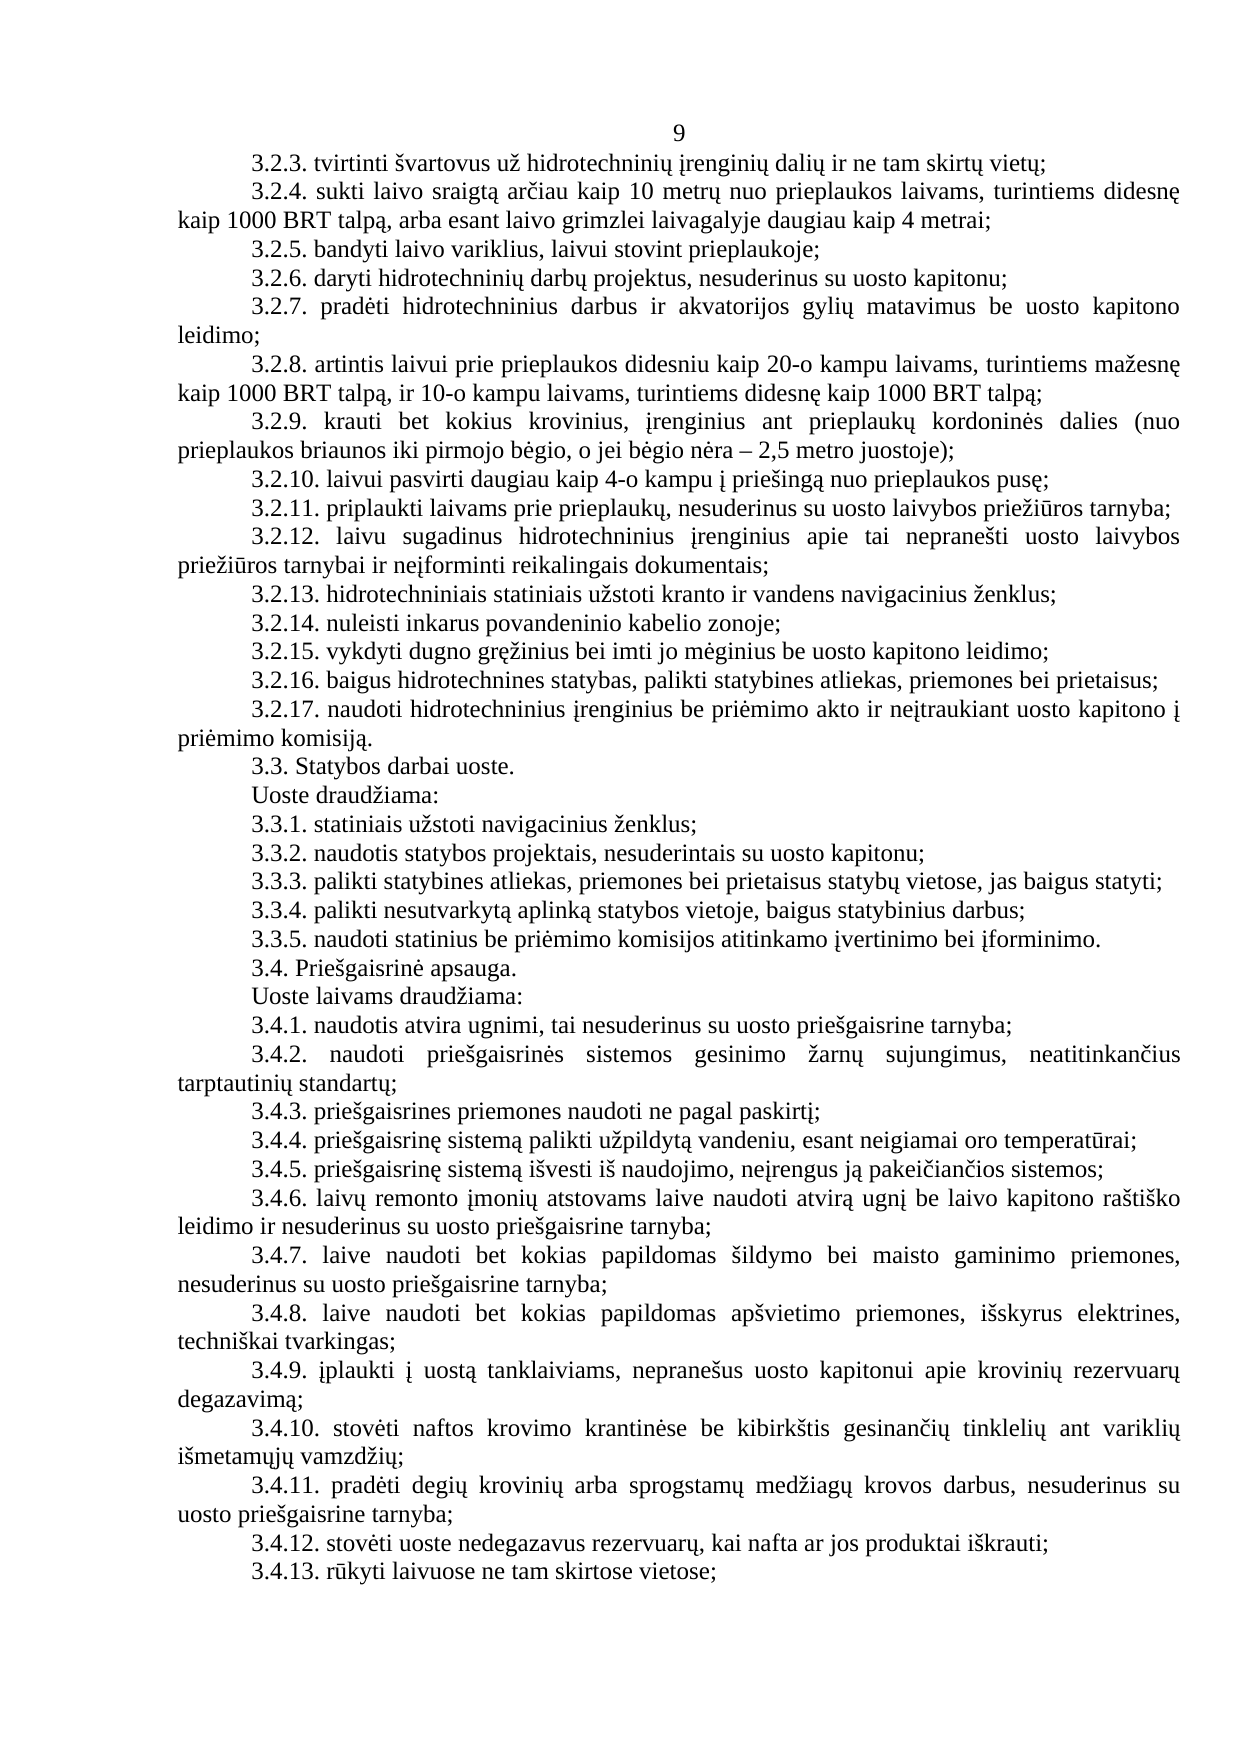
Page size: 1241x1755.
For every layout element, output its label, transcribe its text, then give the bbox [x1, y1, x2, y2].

text 3.4.2. naudoti priešgaisrinės sistemos gesinimo žarnų sujungimus, neatitinkančius tarptautinių standartų; [177, 1039, 1181, 1096]
text 3.2.9. krauti bet kokius krovinius, įrenginius ant prieplaukų kordoninės dalies (nuo prieplaukos briaunos iki pirmojo bėgio, o jei bėgio nėra – 2,5 metro juostoje); [177, 406, 1181, 464]
text 3.4.4. priešgaisrinę sistemą palikti užpildytą vandeniu, esant neigiamai oro temperatūrai; [177, 1125, 1181, 1154]
text 3.3.1. statiniais užstoti navigacinius ženklus; [177, 809, 1181, 838]
text 3.2.7. pradėti hidrotechninius darbus ir akvatorijos gylių matavimus be uosto kapitono leidimo; [177, 291, 1181, 349]
text 3.2.14. nuleisti inkarus povandeninio kabelio zonoje; [177, 608, 1181, 636]
text 3.4.9. įplaukti į uostą tanklaiviams, nepranešus uosto kapitonui apie krovinių rezervuarų degazavimą; [177, 1355, 1181, 1413]
text 3.4.3. priešgaisrines priemones naudoti ne pagal paskirtį; [177, 1096, 1181, 1125]
text 3.4.7. laive naudoti bet kokias papildomas šildymo bei maisto gaminimo priemones, nesuderinus su uosto priešgaisrine tarnyba; [177, 1240, 1181, 1298]
text 3.3.3. palikti statybines atliekas, priemones bei prietaisus statybų vietose, jas baigus statyti; [177, 866, 1181, 895]
text 3.4.13. rūkyti laivuose ne tam skirtose vietose; [177, 1556, 1181, 1585]
text 3.2.6. daryti hidrotechninių darbų projektus, nesuderinus su uosto kapitonu; [177, 263, 1181, 291]
text Uoste laivams draudžiama: [177, 981, 1181, 1010]
text 3.4.5. priešgaisrinę sistemą išvesti iš naudojimo, neįrengus ją pakeičiančios sistemos; [177, 1154, 1181, 1183]
text 3.2.17. naudoti hidrotechninius įrenginius be priėmimo akto ir neįtraukiant uosto kapitono į priėmimo komisiją. [177, 694, 1181, 751]
text 3.2.5. bandyti laivo variklius, laivui stovint prieplaukoje; [177, 234, 1181, 263]
text 3.2.13. hidrotechniniais statiniais užstoti kranto ir vandens navigacinius ženklus; [177, 579, 1181, 608]
text 3.4.12. stovėti uoste nedegazavus rezervuarų, kai nafta ar jos produktai iškrauti; [177, 1528, 1181, 1556]
text 3.4.6. laivų remonto įmonių atstovams laive naudoti atvirą ugnį be laivo kapitono raštiško leidimo ir nesuderinus su uosto priešgaisrine tarnyba; [177, 1183, 1181, 1240]
text 3.2.10. laivui pasvirti daugiau kaip 4-o kampu į priešingą nuo prieplaukos pusę; [177, 464, 1181, 493]
text 3.2.11. priplaukti laivams prie prieplaukų, nesuderinus su uosto laivybos priežiūros tarnyba; [177, 493, 1181, 521]
text 3.2.15. vykdyti dugno gręžinius bei imti jo mėginius be uosto kapitono leidimo; [177, 636, 1181, 665]
text 3.4.1. naudotis atvira ugnimi, tai nesuderinus su uosto priešgaisrine tarnyba; [177, 1010, 1181, 1039]
text 3.2.3. tvirtinti švartovus už hidrotechninių įrenginių dalių ir ne tam skirtų vietų; [177, 148, 1181, 176]
text 3.4.8. laive naudoti bet kokias papildomas apšvietimo priemones, išskyrus elektrines, techniškai tvarkingas; [177, 1298, 1181, 1355]
text 3.2.8. artintis laivui prie prieplaukos didesniu kaip 20-o kampu laivams, turintiems mažesnę kaip 1000 BRT talpą, ir 10-o kampu laivams, turintiems didesnę kaip 1000 BRT talpą; [177, 349, 1181, 406]
text 3.3.4. palikti nesutvarkytą aplinką statybos vietoje, baigus statybinius darbus; [177, 895, 1181, 924]
text 3.4.11. pradėti degių krovinių arba sprogstamų medžiagų krovos darbus, nesuderinus su uosto priešgaisrine tarnyba; [177, 1470, 1181, 1528]
text 3.4. Priešgaisrinė apsauga. [177, 953, 1181, 981]
text 3.2.16. baigus hidrotechnines statybas, palikti statybines atliekas, priemones bei prietaisus; [177, 665, 1181, 694]
text 3.2.4. sukti laivo sraigtą arčiau kaip 10 metrų nuo prieplaukos laivams, turintiems didesnę kaip 1000 BRT talpą, arba esant laivo grimzlei laivagalyje daugiau kaip 4 metrai; [177, 176, 1181, 234]
text 3.2.12. laivu sugadinus hidrotechninius įrenginius apie tai nepranešti uosto laivybos priežiūros tarnybai ir neįforminti reikalingais dokumentais; [177, 521, 1181, 579]
text 3.4.10. stovėti naftos krovimo krantinėse be kibirkštis gesinančių tinklelių ant variklių išmetamųjų vamzdžių; [177, 1413, 1181, 1470]
text 3.3. Statybos darbai uoste. [177, 751, 1181, 780]
text Uoste draudžiama: [177, 780, 1181, 809]
text 3.3.5. naudoti statinius be priėmimo komisijos atitinkamo įvertinimo bei įforminimo. [177, 924, 1181, 953]
text 3.3.2. naudotis statybos projektais, nesuderintais su uosto kapitonu; [177, 838, 1181, 866]
